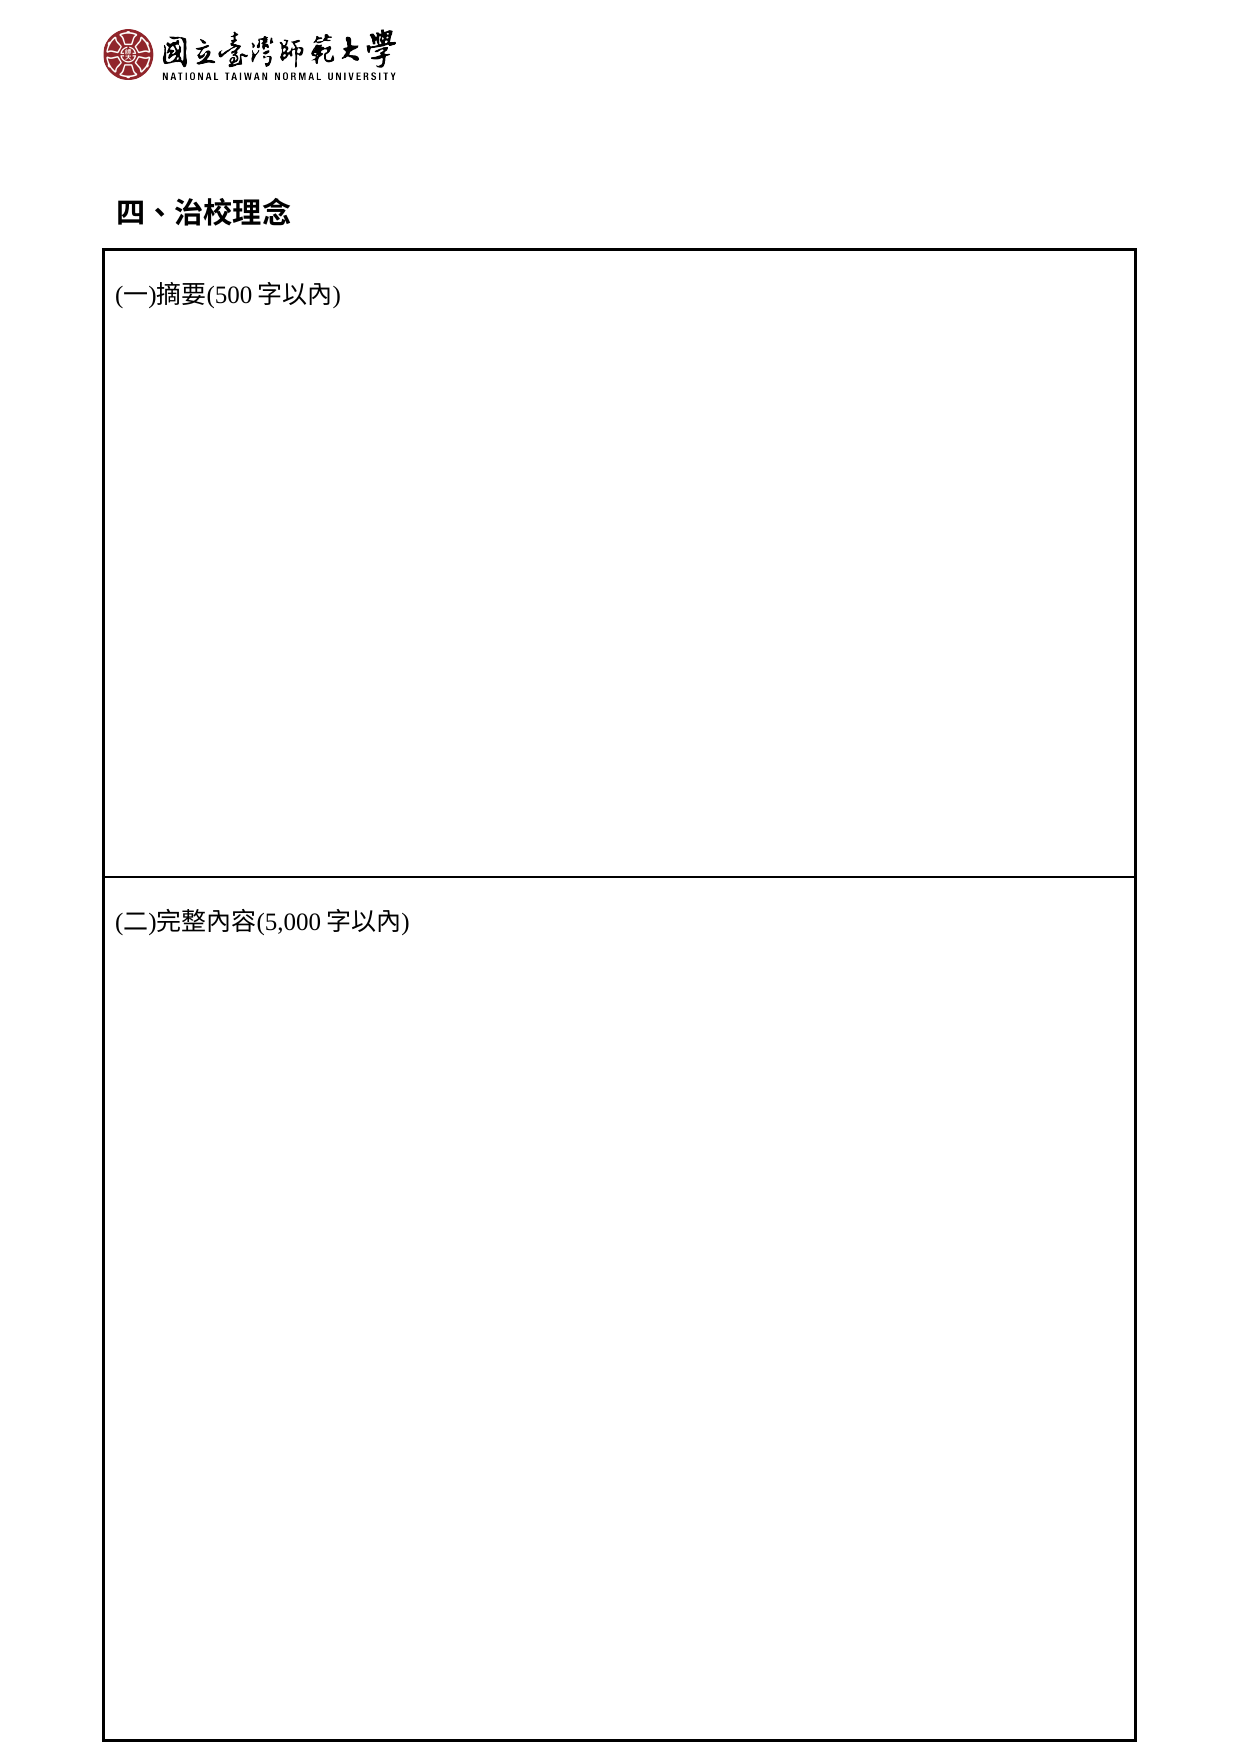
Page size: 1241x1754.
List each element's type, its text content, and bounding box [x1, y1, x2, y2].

text 四、治校理念 [116, 198, 1152, 229]
table_cell (二)完整內容(5,000字以內) [105, 878, 1134, 1738]
table_header (一)摘要(500字以內) [105, 251, 1134, 876]
